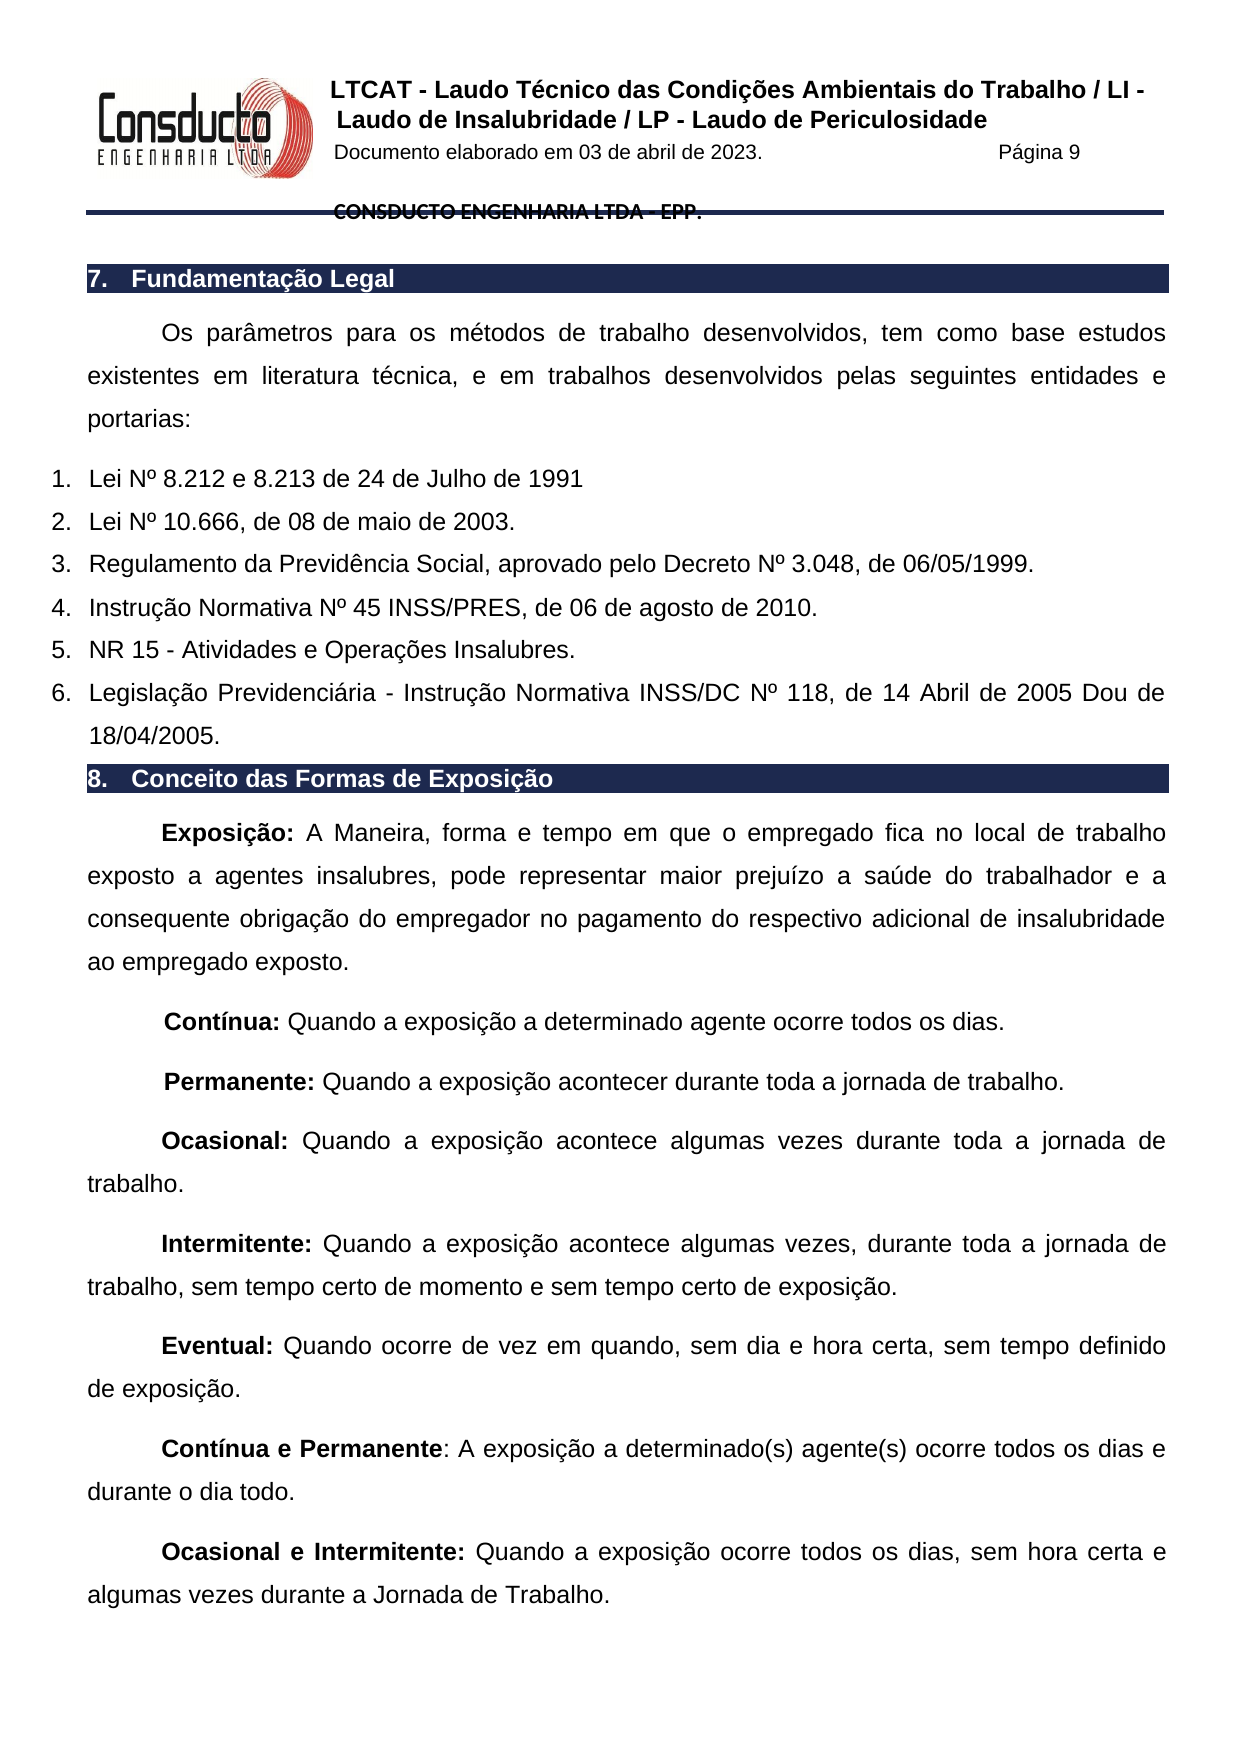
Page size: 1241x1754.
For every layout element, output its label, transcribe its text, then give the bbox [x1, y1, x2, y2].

text Ocasional: Quando a exposição acontece algumas vezes durante toda a jornada de trabalho. [87, 1126, 1168, 1198]
text Os parâmetros para os métodos de trabalho desenvolvidos, tem como base estudos existentes em literatura técnica, e em trabalhos desenvolvidos pelas seguintes entidades e portarias: [87, 318, 1168, 433]
list Instrução Normativa Nº 45 INSS/PRES, de 06 de agosto de 2010. [51, 593, 1168, 621]
text Contínua: Quando a exposição a determinado agente ocorre todos os dias. [164, 1007, 1168, 1036]
list Lei Nº 10.666, de 08 de maio de 2003. [51, 507, 1168, 536]
subtitle Fundamentação Legal [87, 264, 1169, 293]
text Intermitente: Quando a exposição acontece algumas vezes, durante toda a jornada de trabalho, sem tempo certo de momento e sem tempo certo de exposição. [87, 1229, 1168, 1301]
subtitle Conceito das Formas de Exposição [87, 764, 1169, 793]
list Lei Nº 8.212 e 8.213 de 24 de Julho de 1991 [51, 464, 1168, 493]
text Exposição: A Maneira, forma e tempo em que o empregado fica no local de trabalho exposto a agentes insalubres, pode representar maior prejuízo a saúde do trabalhador e a consequente obrigação do empregador no pagamento do respectivo adicional de insalubridade ao empregado exposto. [87, 818, 1168, 976]
list NR 15 - Atividades e Operações Insalubres. [51, 636, 1168, 664]
text Contínua e Permanente: A exposição a determinado(s) agente(s) ocorre todos os dias e durante o dia todo. [87, 1434, 1168, 1506]
text Permanente: Quando a exposição acontecer durante toda a jornada de trabalho. [164, 1067, 1168, 1095]
text Eventual: Quando ocorre de vez em quando, sem dia e hora certa, sem tempo definido de exposição. [87, 1331, 1168, 1403]
list Regulamento da Previdência Social, aprovado pelo Decreto Nº 3.048, de 06/05/1999. [51, 549, 1168, 578]
text Ocasional e Intermitente: Quando a exposição ocorre todos os dias, sem hora certa e algumas vezes durante a Jornada de Trabalho. [87, 1537, 1168, 1609]
list Legislação Previdenciária - Instrução Normativa INSS/DC Nº 118, de 14 Abril de 2005 Dou de 18/04/2005. [51, 678, 1168, 750]
